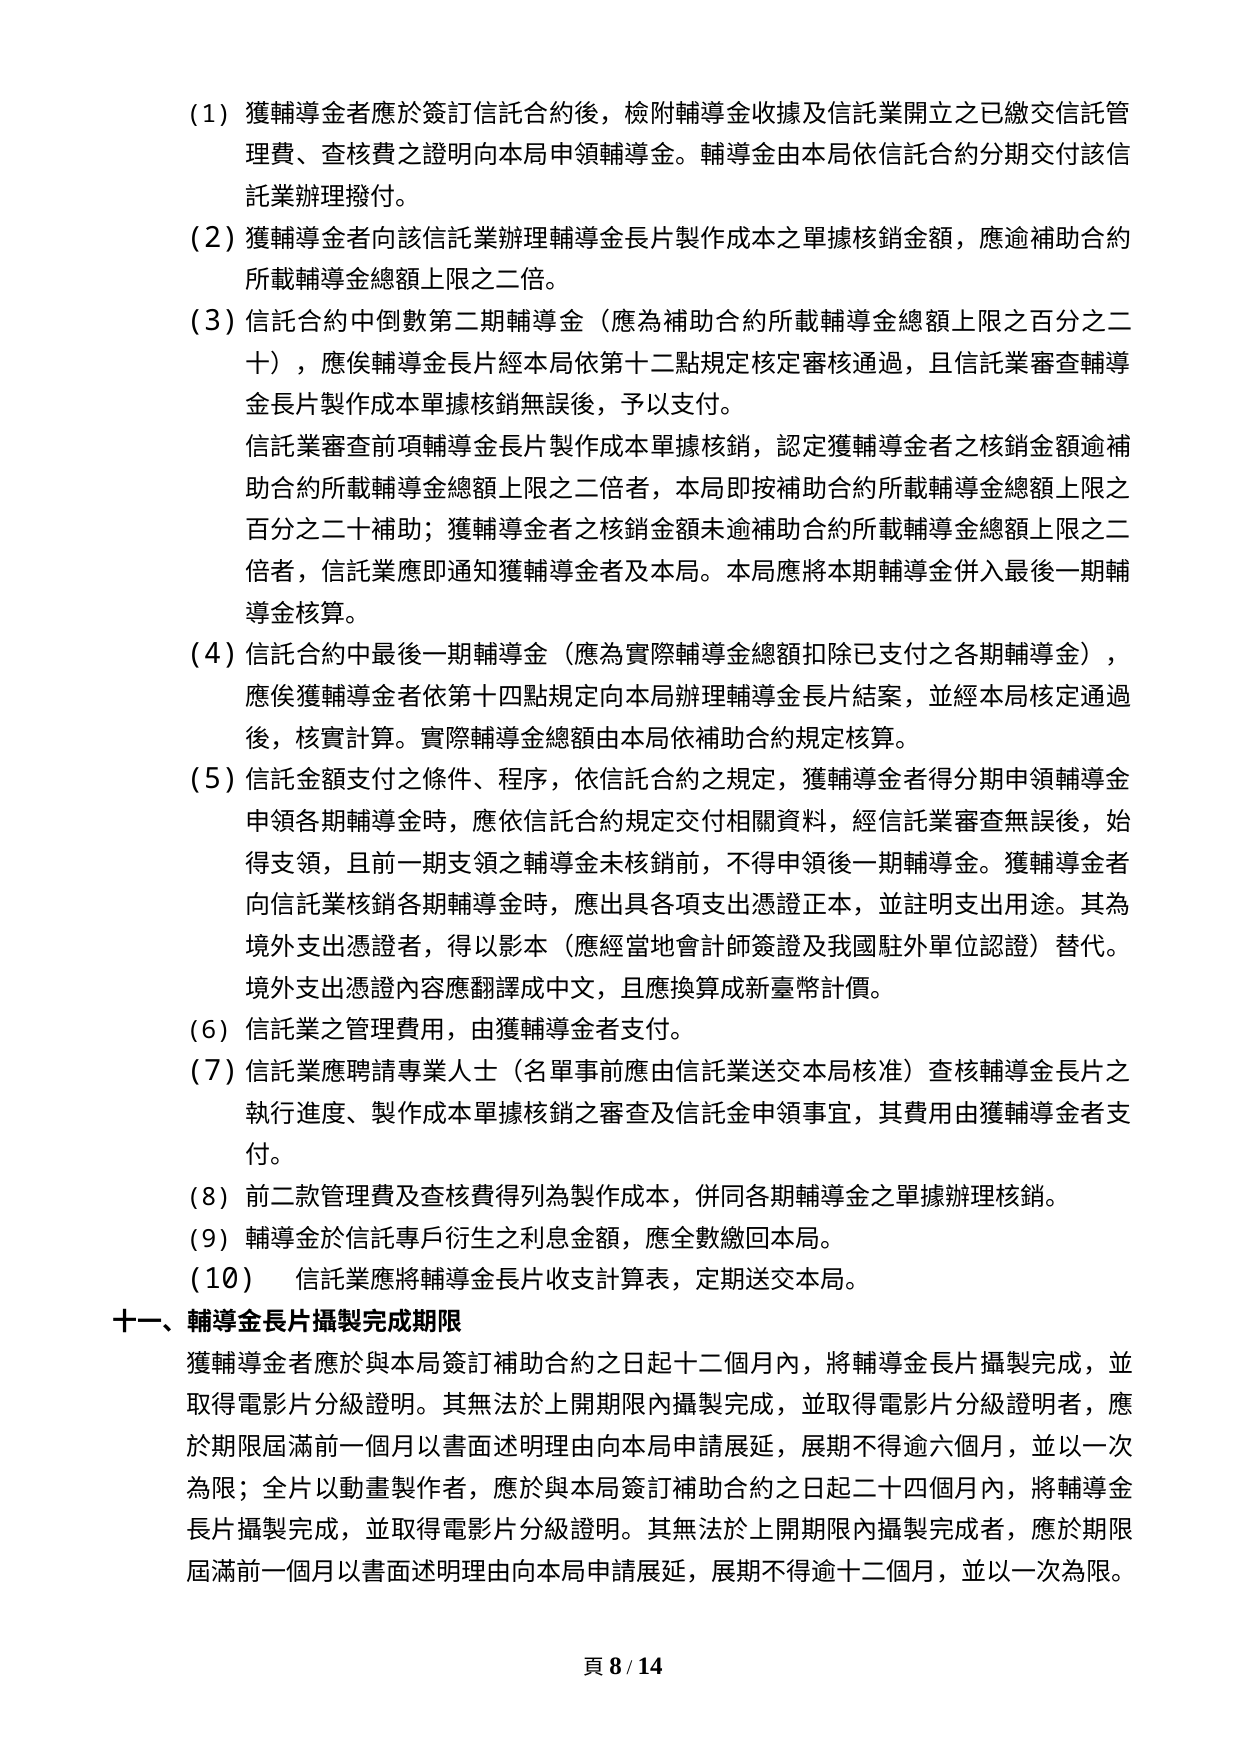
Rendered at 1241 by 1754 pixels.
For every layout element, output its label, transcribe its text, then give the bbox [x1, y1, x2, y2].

list 信託金額支付之條件、程序，依信託合約之規定，獲輔導金者得分期申領輔導金。申領各期輔導金時，應依信託合約規定交付相關資料，經信託業審查無誤後，始得支領，且前一期支領之輔導金未核銷前，不得申領後一期輔導金。獲輔導金者向信託業核銷各期輔導金時，應出具各項支出憑證正本，並註明支出用途。其為境外支出憑證者，得以影本（應經當地會計師簽證及我國駐外單位認證）替代。境外支出憑證內容應翻譯成中文，且應換算成新臺幣計價。 [186, 755, 1134, 1005]
list 信託合約中最後一期輔導金（應為實際輔導金總額扣除已支付之各期輔導金），應俟獲輔導金者依第十四點規定向本局辦理輔導金長片結案，並經本局核定通過後，核實計算。實際輔導金總額由本局依補助合約規定核算。 [186, 630, 1134, 755]
list 信託業應將輔導金長片收支計算表，定期送交本局。 [186, 1255, 1134, 1297]
list 獲輔導金者應於簽訂信託合約後，檢附輔導金收據及信託業開立之已繳交信託管理費、查核費之證明向本局申領輔導金。輔導金由本局依信託合約分期交付該信託業辦理撥付。 [186, 89, 1134, 214]
list 輔導金於信託專戶衍生之利息金額，應全數繳回本局。 [186, 1214, 1134, 1255]
text 十一、輔導金長片攝製完成期限 [112, 1297, 1134, 1339]
list 獲輔導金者向該信託業辦理輔導金長片製作成本之單據核銷金額，應逾補助合約所載輔導金總額上限之二倍。 [186, 214, 1134, 297]
list 前二款管理費及查核費得列為製作成本，併同各期輔導金之單據辦理核銷。 [186, 1172, 1134, 1214]
list 信託業之管理費用，由獲輔導金者支付。 [186, 1005, 1134, 1047]
text 信託業審查前項輔導金長片製作成本單據核銷，認定獲輔導金者之核銷金額逾補助合約所載輔導金總額上限之二倍者，本局即按補助合約所載輔導金總額上限之百分之二十補助；獲輔導金者之核銷金額未逾補助合約所載輔導金總額上限之二倍者，信託業應即通知獲輔導金者及本局。本局應將本期輔導金併入最後一期輔導金核算。 [245, 422, 1134, 630]
text 獲輔導金者應於與本局簽訂補助合約之日起十二個月內，將輔導金長片攝製完成，並取得電影片分級證明。其無法於上開期限內攝製完成，並取得電影片分級證明者，應於期限屆滿前一個月以書面述明理由向本局申請展延，展期不得逾六個月，並以一次為限；全片以動畫製作者，應於與本局簽訂補助合約之日起二十四個月內，將輔導金長片攝製完成，並取得電影片分級證明。其無法於上開期限內攝製完成者，應於期限屆滿前一個月以書面述明理由向本局申請展延，展期不得逾十二個月，並以一次為限。 [186, 1339, 1134, 1589]
list 信託業應聘請專業人士（名單事前應由信託業送交本局核准）查核輔導金長片之執行進度、製作成本單據核銷之審查及信託金申領事宜，其費用由獲輔導金者支付。 [186, 1047, 1134, 1172]
list 信託合約中倒數第二期輔導金（應為補助合約所載輔導金總額上限之百分之二十），應俟輔導金長片經本局依第十二點規定核定審核通過，且信託業審查輔導金長片製作成本單據核銷無誤後，予以支付。 [186, 297, 1134, 422]
